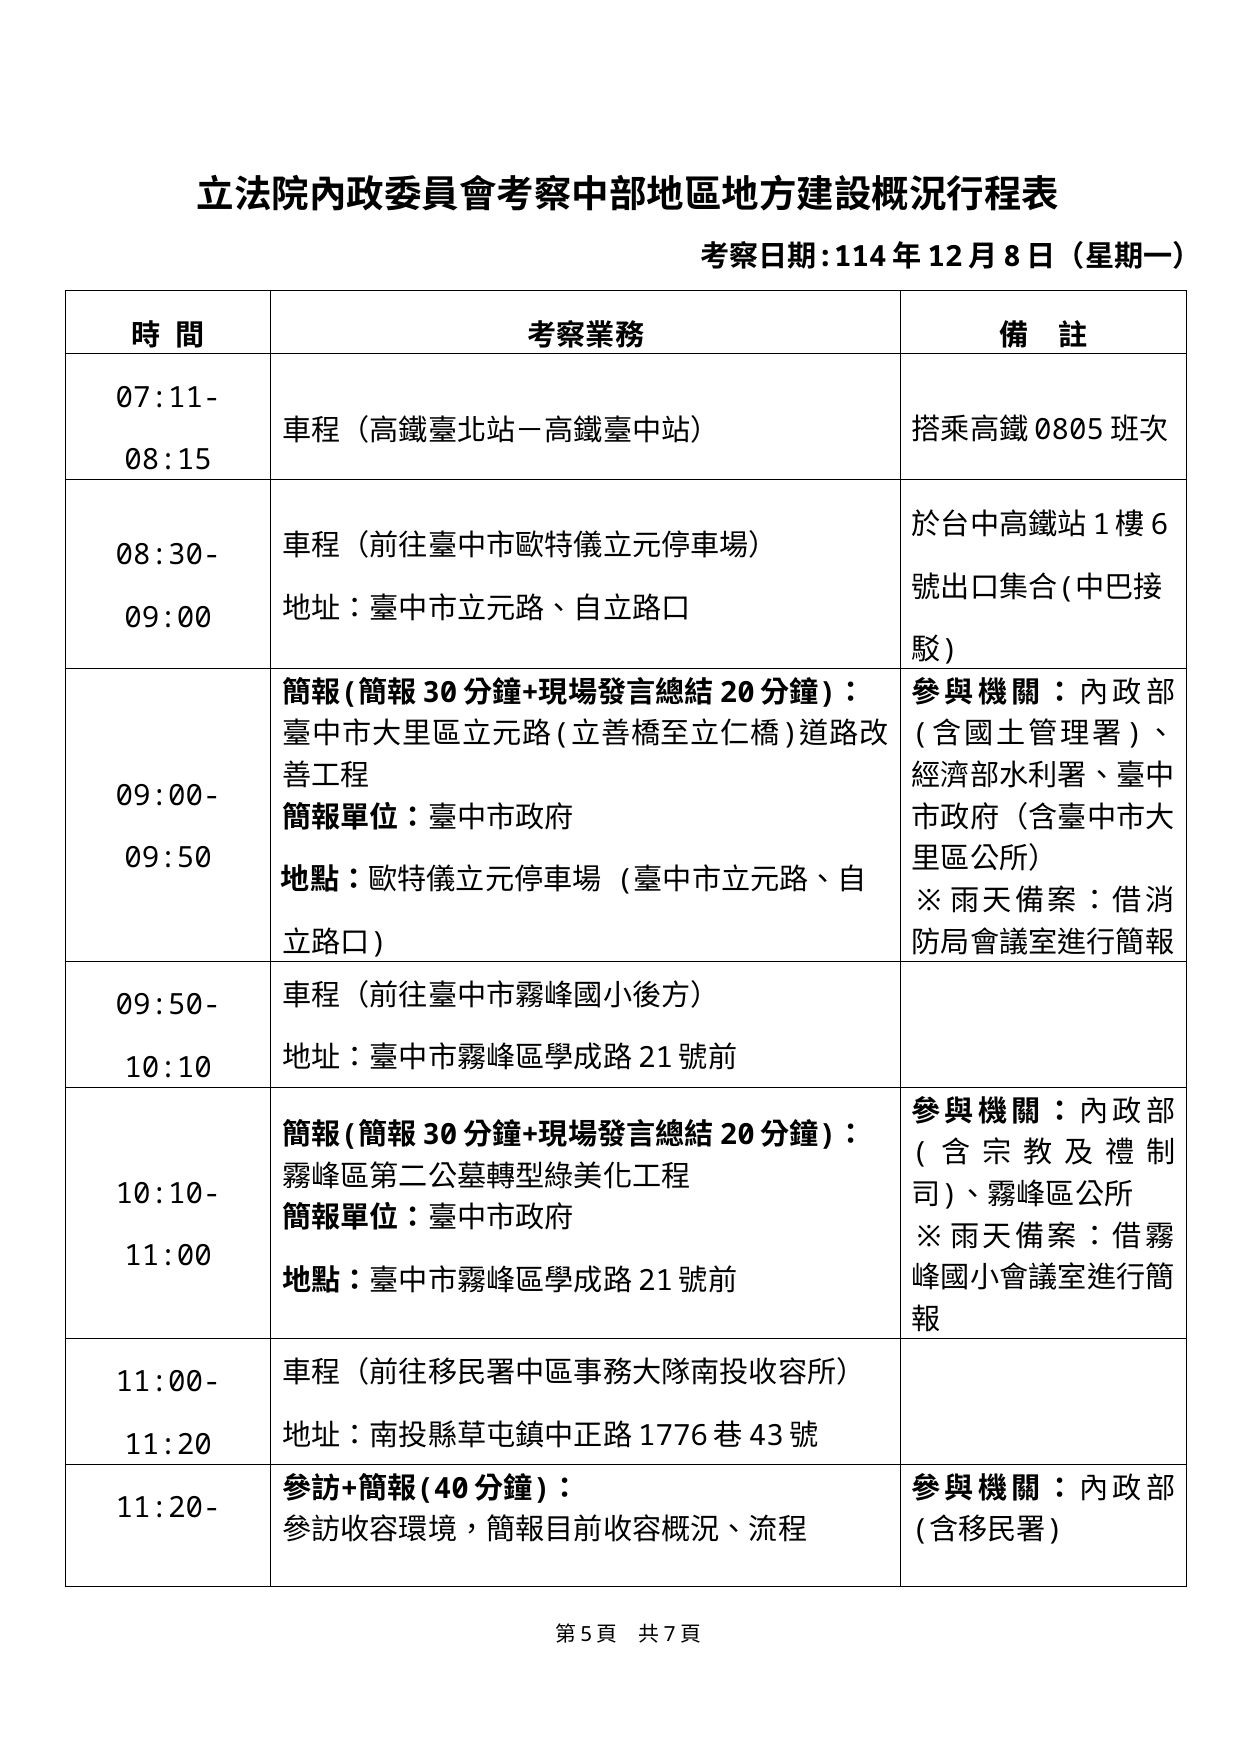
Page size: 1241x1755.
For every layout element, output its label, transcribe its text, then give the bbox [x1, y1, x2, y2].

table_cell 07:11-08:15 [66, 354, 270, 479]
table_header 考察業務 [271, 291, 900, 353]
text 考察日期:114年12月8日（星期一） [118, 212, 1201, 274]
table_cell [901, 1339, 1186, 1464]
table_cell 11:00-11:20 [66, 1339, 270, 1464]
table_cell 09:50-10:10 [66, 962, 270, 1087]
table_cell 車程（前往臺中市歐特儀立元停車場） 地址：臺中市立元路、自立路口 [271, 480, 900, 668]
table_cell [901, 962, 1186, 1087]
table_cell 參與機關：內政部(含宗教及禮制司)、霧峰區公所 ※雨天備案：借霧峰國小會議室進行簡報 [901, 1088, 1186, 1338]
table_cell 08:30-09:00 [66, 480, 270, 668]
table_header 備 註 [901, 291, 1186, 353]
table_cell 參訪+簡報(40分鐘)： 參訪收容環境，簡報目前收容概況、流程 [271, 1465, 900, 1586]
table_cell 參與機關：內政部(含移民署) [901, 1465, 1186, 1586]
table_cell 簡報(簡報30分鐘+現場發言總結20分鐘)： 霧峰區第二公墓轉型綠美化工程 簡報單位：臺中市政府 地點：臺中市霧峰區學成路21號前 [271, 1088, 900, 1338]
table_cell 參與機關：內政部(含國土管理署)、經濟部水利署、臺中市政府（含臺中市大里區公所） ※雨天備案：借消防局會議室進行簡報 [901, 669, 1186, 961]
table_header 時 間 [66, 291, 270, 353]
table_cell 車程（前往移民署中區事務大隊南投收容所） 地址：南投縣草屯鎮中正路1776巷43號 [271, 1339, 900, 1464]
text 立法院內政委員會考察中部地區地方建設概況行程表 [118, 149, 1137, 212]
table_cell 09:00-09:50 [66, 669, 270, 961]
table_cell 簡報(簡報30分鐘+現場發言總結20分鐘)： 臺中市大里區立元路(立善橋至立仁橋)道路改善工程 簡報單位：臺中市政府 地點：歐特儀立元停車場 (臺中市立元路、自立路口) [271, 669, 900, 961]
table_cell 搭乘高鐵0805班次 [901, 354, 1186, 479]
table_cell 11:20- [66, 1465, 270, 1586]
table_cell 車程（前往臺中市霧峰國小後方） 地址：臺中市霧峰區學成路21號前 [271, 962, 900, 1087]
table_cell 10:10-11:00 [66, 1088, 270, 1338]
table_cell 於台中高鐵站1樓6號出口集合(中巴接駁) [901, 480, 1186, 668]
table_cell 車程（高鐵臺北站－高鐵臺中站） [271, 354, 900, 479]
